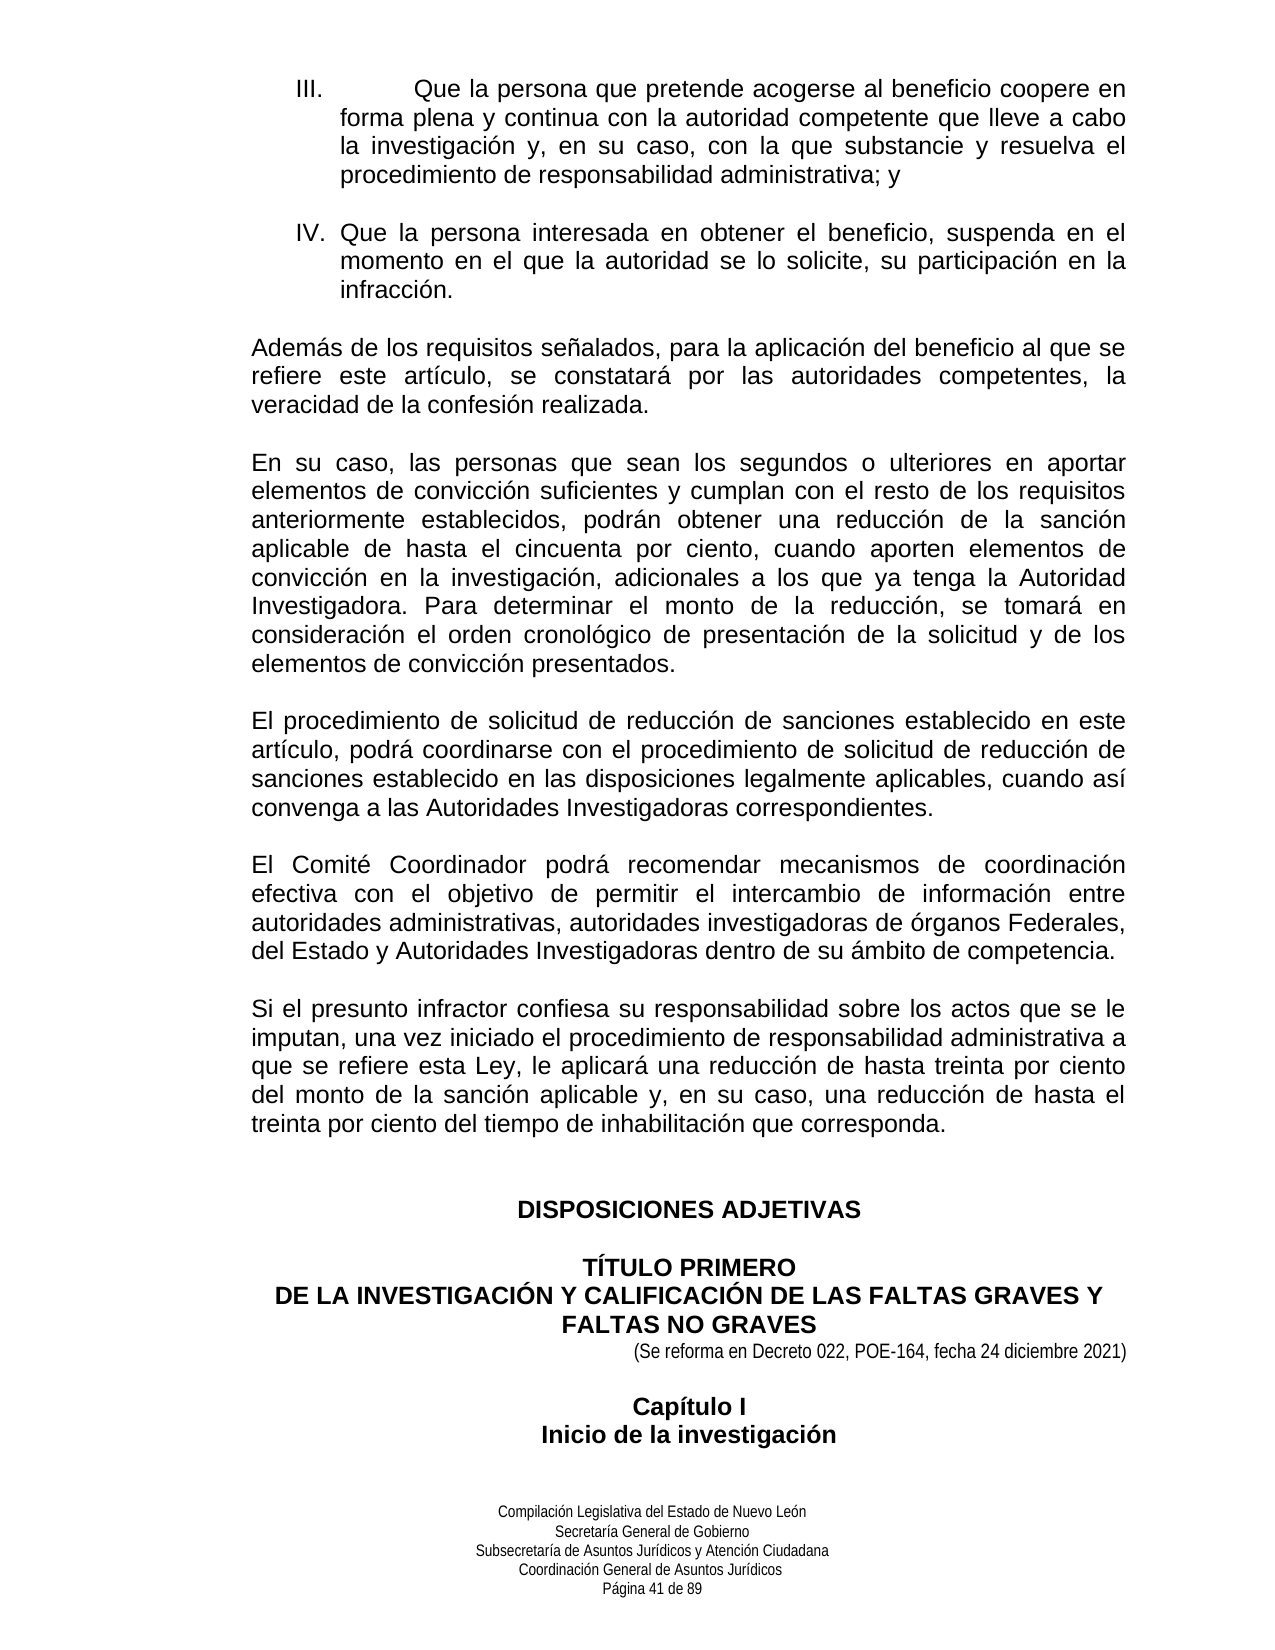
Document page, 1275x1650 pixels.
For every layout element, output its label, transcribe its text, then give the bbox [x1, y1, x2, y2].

text Además de los requisitos señalados, para la aplicación del beneficio al que se refiere este artículo, se constatará por las autoridades competentes, la veracidad de la confesión realizada. [251, 333, 1127, 419]
text Capítulo I [251, 1392, 1127, 1420]
text TÍTULO PRIMERO [251, 1253, 1127, 1281]
text El procedimiento de solicitud de reducción de sanciones establecido en este artículo, podrá coordinarse con el procedimiento de solicitud de reducción de sanciones establecido en las disposiciones legalmente aplicables, cuando así convenga a las Autoridades Investigadoras correspondientes. [251, 706, 1127, 821]
text El Comité Coordinador podrá recomendar mecanismos de coordinación efectiva con el objetivo de permitir el intercambio de información entre autoridades administrativas, autoridades investigadoras de órganos Federales, del Estado y Autoridades Investigadoras dentro de su ámbito de competencia. [251, 850, 1127, 965]
text (Se reforma en Decreto 022, POE-164, fecha 24 diciembre 2021) [251, 1339, 1127, 1363]
list Que la persona interesada en obtener el beneficio, suspenda en el momento en el que la autoridad se lo solicite, su participación en la infracción. [295, 218, 1127, 304]
text DISPOSICIONES ADJETIVAS [251, 1195, 1127, 1224]
list Que la persona que pretende acogerse al beneficio coopere en forma plena y continua con la autoridad competente que lleve a cabo la investigación y, en su caso, con la que substancie y resuelva el procedimiento de responsabilidad administrativa; y [295, 74, 1127, 189]
text DE LA INVESTIGACIÓN Y CALIFICACIÓN DE LAS FALTAS GRAVES Y FALTAS NO GRAVES [251, 1281, 1127, 1339]
text En su caso, las personas que sean los segundos o ulteriores en aportar elementos de convicción suficientes y cumplan con el resto de los requisitos anteriormente establecidos, podrán obtener una reducción de la sanción aplicable de hasta el cincuenta por ciento, cuando aporten elementos de convicción en la investigación, adicionales a los que ya tenga la Autoridad Investigadora. Para determinar el monto de la reducción, se tomará en consideración el orden cronológico de presentación de la solicitud y de los elementos de convicción presentados. [251, 448, 1127, 678]
text Si el presunto infractor confiesa su responsabilidad sobre los actos que se le imputan, una vez iniciado el procedimiento de responsabilidad administrativa a que se refiere esta Ley, le aplicará una reducción de hasta treinta por ciento del monto de la sanción aplicable y, en su caso, una reducción de hasta el treinta por ciento del tiempo de inhabilitación que corresponda. [251, 994, 1127, 1138]
text Inicio de la investigación [251, 1420, 1127, 1449]
